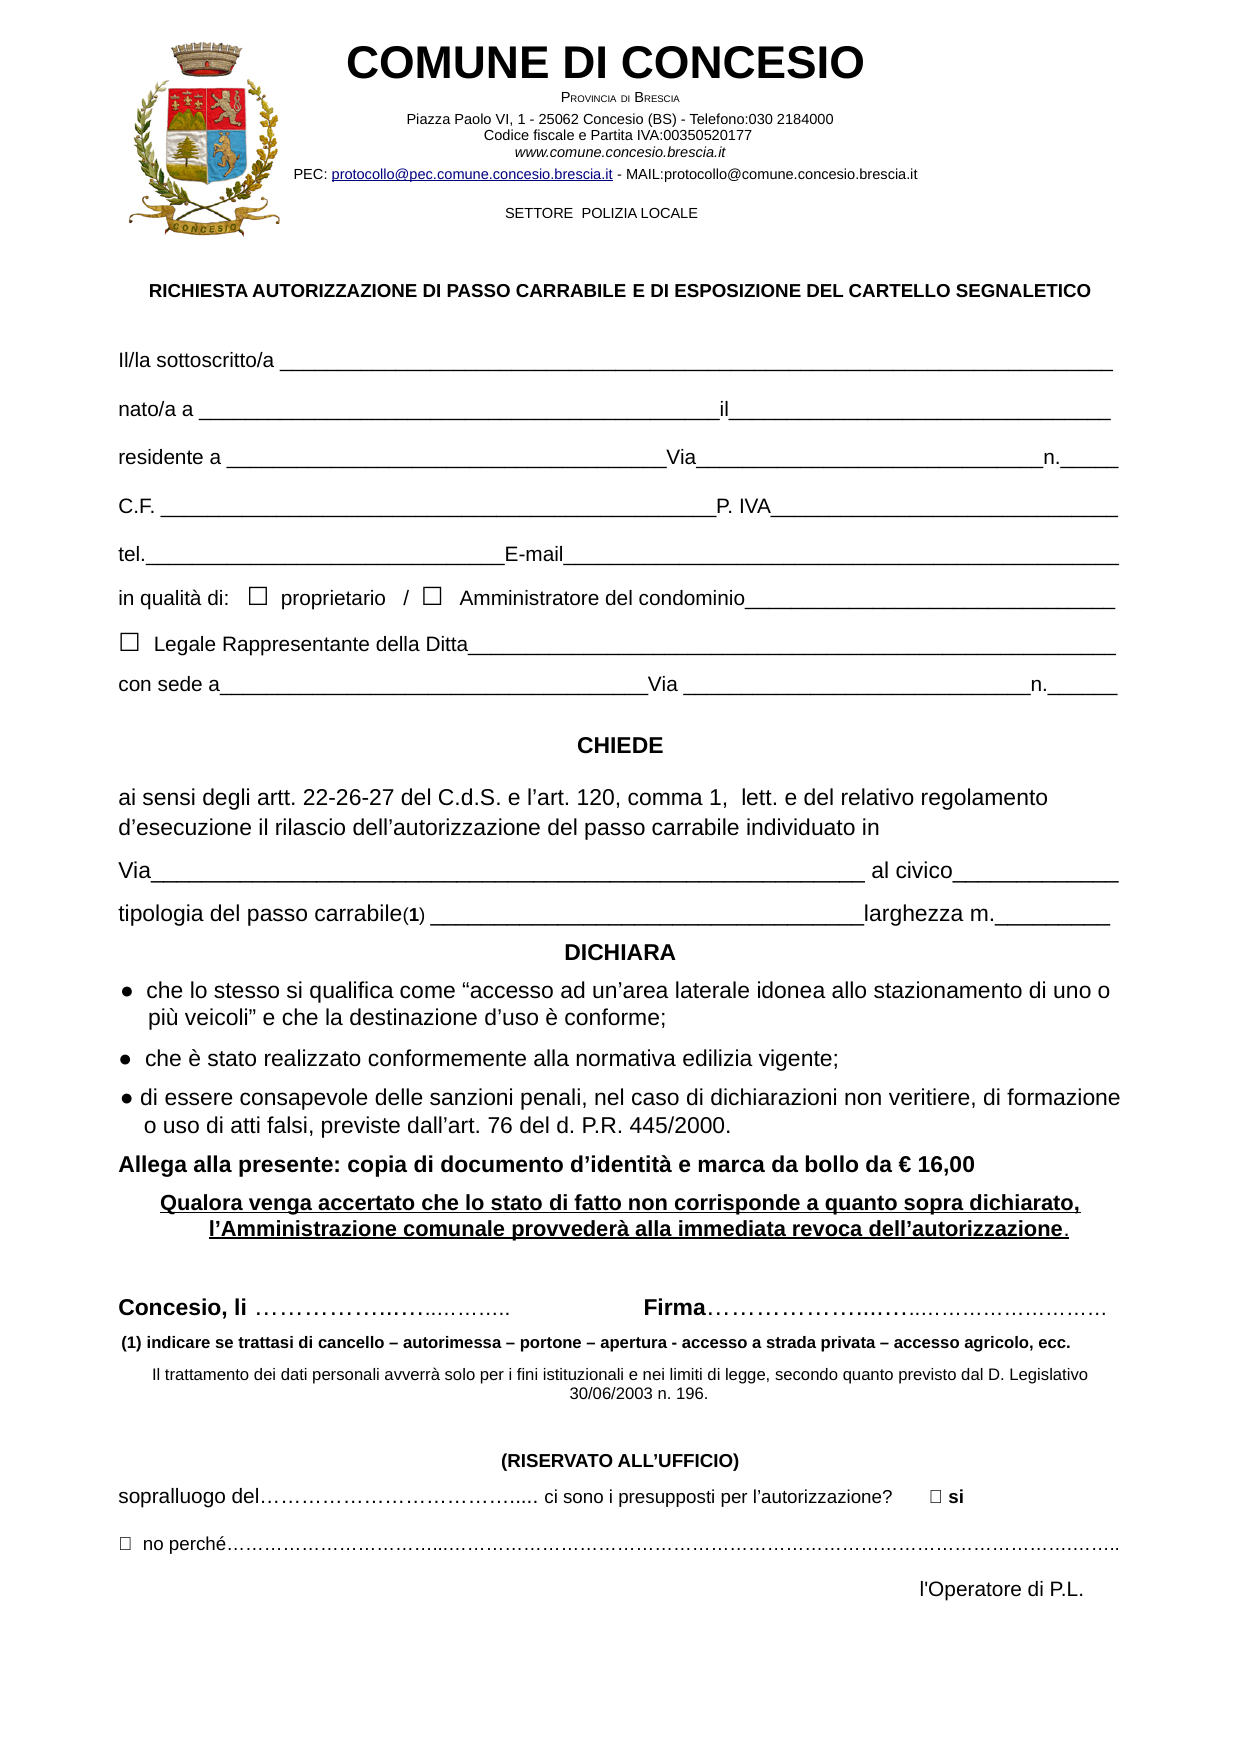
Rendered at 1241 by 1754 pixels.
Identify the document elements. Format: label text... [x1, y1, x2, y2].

text con sede a_____________________________________Via ______________________________n.______ [118, 672, 1122, 696]
text (RISERVATO ALL’UFFICIO) [118, 1450, 1122, 1471]
text Concesio, li ……………...…..……….. Firma………………....…..……………………… [118, 1292, 1122, 1321]
text Il trattamento dei dati personali avverrà solo per i fini istituzionali e nei limiti di legge, secondo quanto previsto dal D. Legislativo 30/06/2003 n. 196. [118, 1365, 1122, 1403]
text Via________________________________________________________ al civico_____________ [118, 857, 1122, 883]
text ● di essere consapevole delle sanzioni penali, nel caso di dichiarazioni non veritiere, di formazione o uso di atti falsi, previste dall’art. 76 del d. P.R. 445/2000. [119, 1084, 1122, 1139]
text tipologia del passo carrabile(1) __________________________________larghezza m._________ [118, 899, 1122, 926]
text C.F. ________________________________________________P. IVA______________________________ [118, 493, 1122, 517]
text  no perché……………………………...……………………………………………………………………………………….…….. [118, 1532, 1122, 1554]
text ● che è stato realizzato conformemente alla normativa edilizia vigente; [118, 1042, 1122, 1071]
text ● che lo stesso si qualifica come “accesso ad un’area laterale idonea allo stazionamento di uno o più veicoli” e che la destinazione d’uso è conforme; [120, 977, 1122, 1030]
text RICHIESTA AUTORIZZAZIONE DI PASSO CARRABILE E DI ESPOSIZIONE DEL CARTELLO SEGNALETICO [118, 276, 1122, 302]
text DICHIARA [118, 938, 1122, 965]
text ☐ Legale Rappresentante della Ditta________________________________________________________ [118, 625, 1122, 659]
text ai sensi degli artt. 22-26-27 del C.d.S. e l’art. 120, comma 1, lett. e del relativo regolamento d’esecuzione il rilascio dell’autorizzazione del passo carrabile individuato in [118, 784, 1122, 841]
text tel._______________________________E-mail________________________________________________ [118, 542, 1122, 566]
text residente a ______________________________________Via______________________________n._____ [118, 445, 1122, 469]
text Allega alla presente: copia di documento d’identità e marca da bollo da € 16,00 [118, 1151, 1122, 1178]
text nato/a a _____________________________________________il_________________________________ [118, 397, 1122, 421]
text Il/la sottoscritto/a ________________________________________________________________________ [118, 348, 1122, 372]
text Qualora venga accertato che lo stato di fatto non corrisponde a quanto sopra dichiarato, l’Amministrazione comunale provvederà alla immediata revoca dell’autorizzazione. [118, 1190, 1122, 1241]
text (1) indicare se trattasi di cancello – autorimessa – portone – apertura - accesso a strada privata – accesso agricolo, ecc. [121, 1333, 1122, 1352]
text sopralluogo del………………………………..... ci sono i presupposti per l’autorizzazione?  si [118, 1484, 1122, 1508]
text CHIEDE [118, 732, 1122, 758]
text in qualità di: ☐ proprietario / ☐ Amministratore del condominio________________________________ [118, 578, 1122, 612]
picture [125, 39, 284, 239]
text l'Operatore di P.L. [118, 1577, 1122, 1601]
